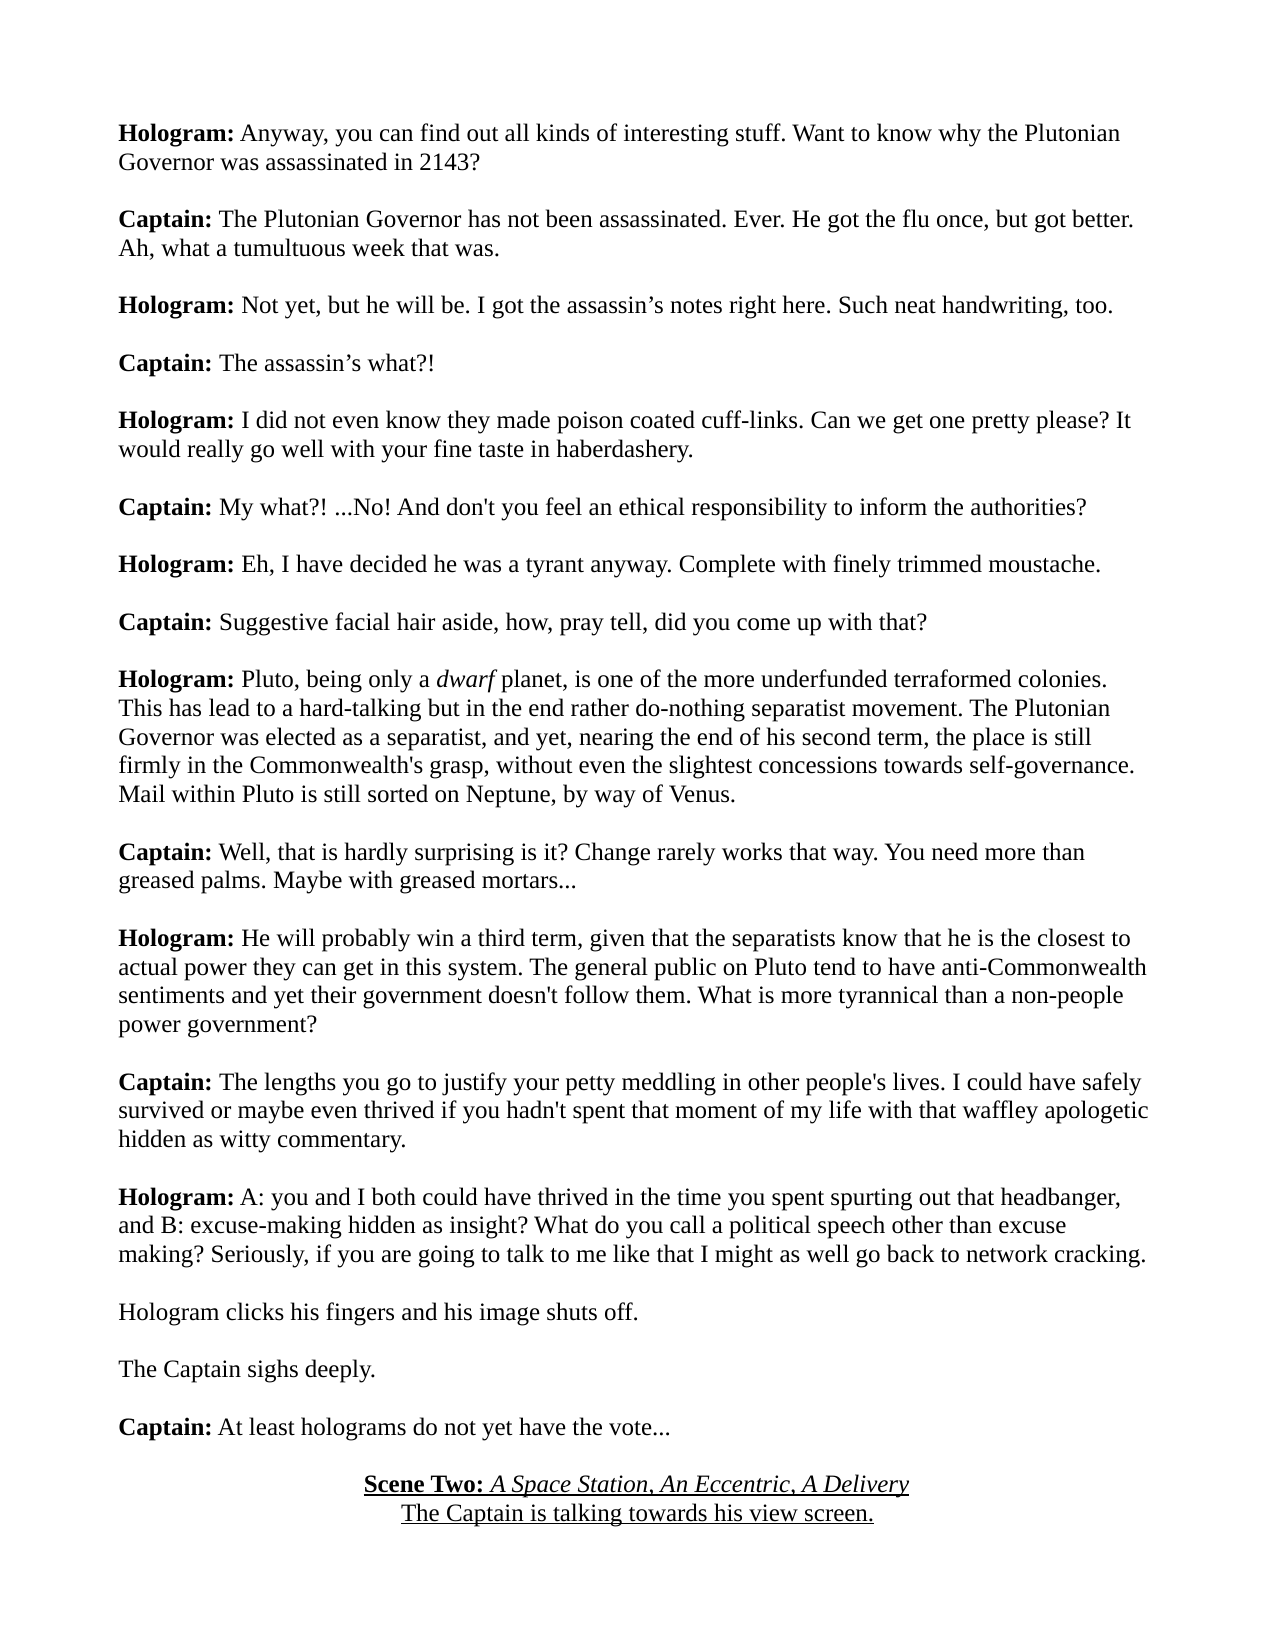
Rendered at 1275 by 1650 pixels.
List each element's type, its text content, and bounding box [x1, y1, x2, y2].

text Hologram: Pluto, being only a dwarf planet, is one of the more underfunded terraformed colonies. This has lead to a hard-talking but in the end rather do-nothing separatist movement. The Plutonian Governor was elected as a separatist, and yet, nearing the end of his second term, the place is still firmly in the Commonwealth's grasp, without even the slightest concessions towards self-governance. Mail within Pluto is still sorted on Neptune, by way of Venus. [118, 664, 1157, 808]
text Captain: Well, that is hardly surprising is it? Change rarely works that way. You need more than greased palms. Maybe with greased mortars... [118, 837, 1157, 894]
text Captain: At least holograms do not yet have the vote... [118, 1412, 1157, 1441]
text Captain: The Plutonian Governor has not been assassinated. Ever. He got the flu once, but got better. Ah, what a tumultuous week that was. [118, 204, 1157, 262]
text Hologram: I did not even know they made poison coated cuff-links. Can we get one pretty please? It would really go well with your fine taste in haberdashery. [118, 406, 1157, 463]
text Hologram: He will probably win a third term, given that the separatists know that he is the closest to actual power they can get in this system. The general public on Pluto tend to have anti-Commonwealth sentiments and yet their government doesn't follow them. What is more tyrannical than a non-people power government? [118, 923, 1157, 1038]
text The Captain is talking towards his view screen. [118, 1498, 1157, 1527]
text Hologram clicks his fingers and his image shuts off. [118, 1297, 1157, 1326]
text Captain: The assassin’s what?! [118, 348, 1157, 377]
text Hologram: Not yet, but he will be. I got the assassin’s notes right here. Such neat handwriting, too. [118, 291, 1157, 319]
text Hologram: Eh, I have decided he was a tyrant anyway. Complete with finely trimmed moustache. [118, 549, 1157, 578]
text Hologram: Anyway, you can find out all kinds of interesting stuff. Want to know why the Plutonian Governor was assassinated in 2143? [118, 118, 1157, 176]
text Captain: Suggestive facial hair aside, how, pray tell, did you come up with that? [118, 607, 1157, 636]
text The Captain sighs deeply. [118, 1354, 1157, 1383]
text Hologram: A: you and I both could have thrived in the time you spent spurting out that headbanger, and B: excuse-making hidden as insight? What do you call a political speech other than excuse making? Seriously, if you are going to talk to me like that I might as well go back to network cracking. [118, 1182, 1157, 1268]
text Scene Two: A Space Station, An Eccentric, A Delivery [118, 1469, 1157, 1498]
text Captain: The lengths you go to justify your petty meddling in other people's lives. I could have safely survived or maybe even thrived if you hadn't spent that moment of my life with that waffley apologetic hidden as witty commentary. [118, 1067, 1157, 1153]
text Captain: My what?! ...No! And don't you feel an ethical responsibility to inform the authorities? [118, 492, 1157, 521]
